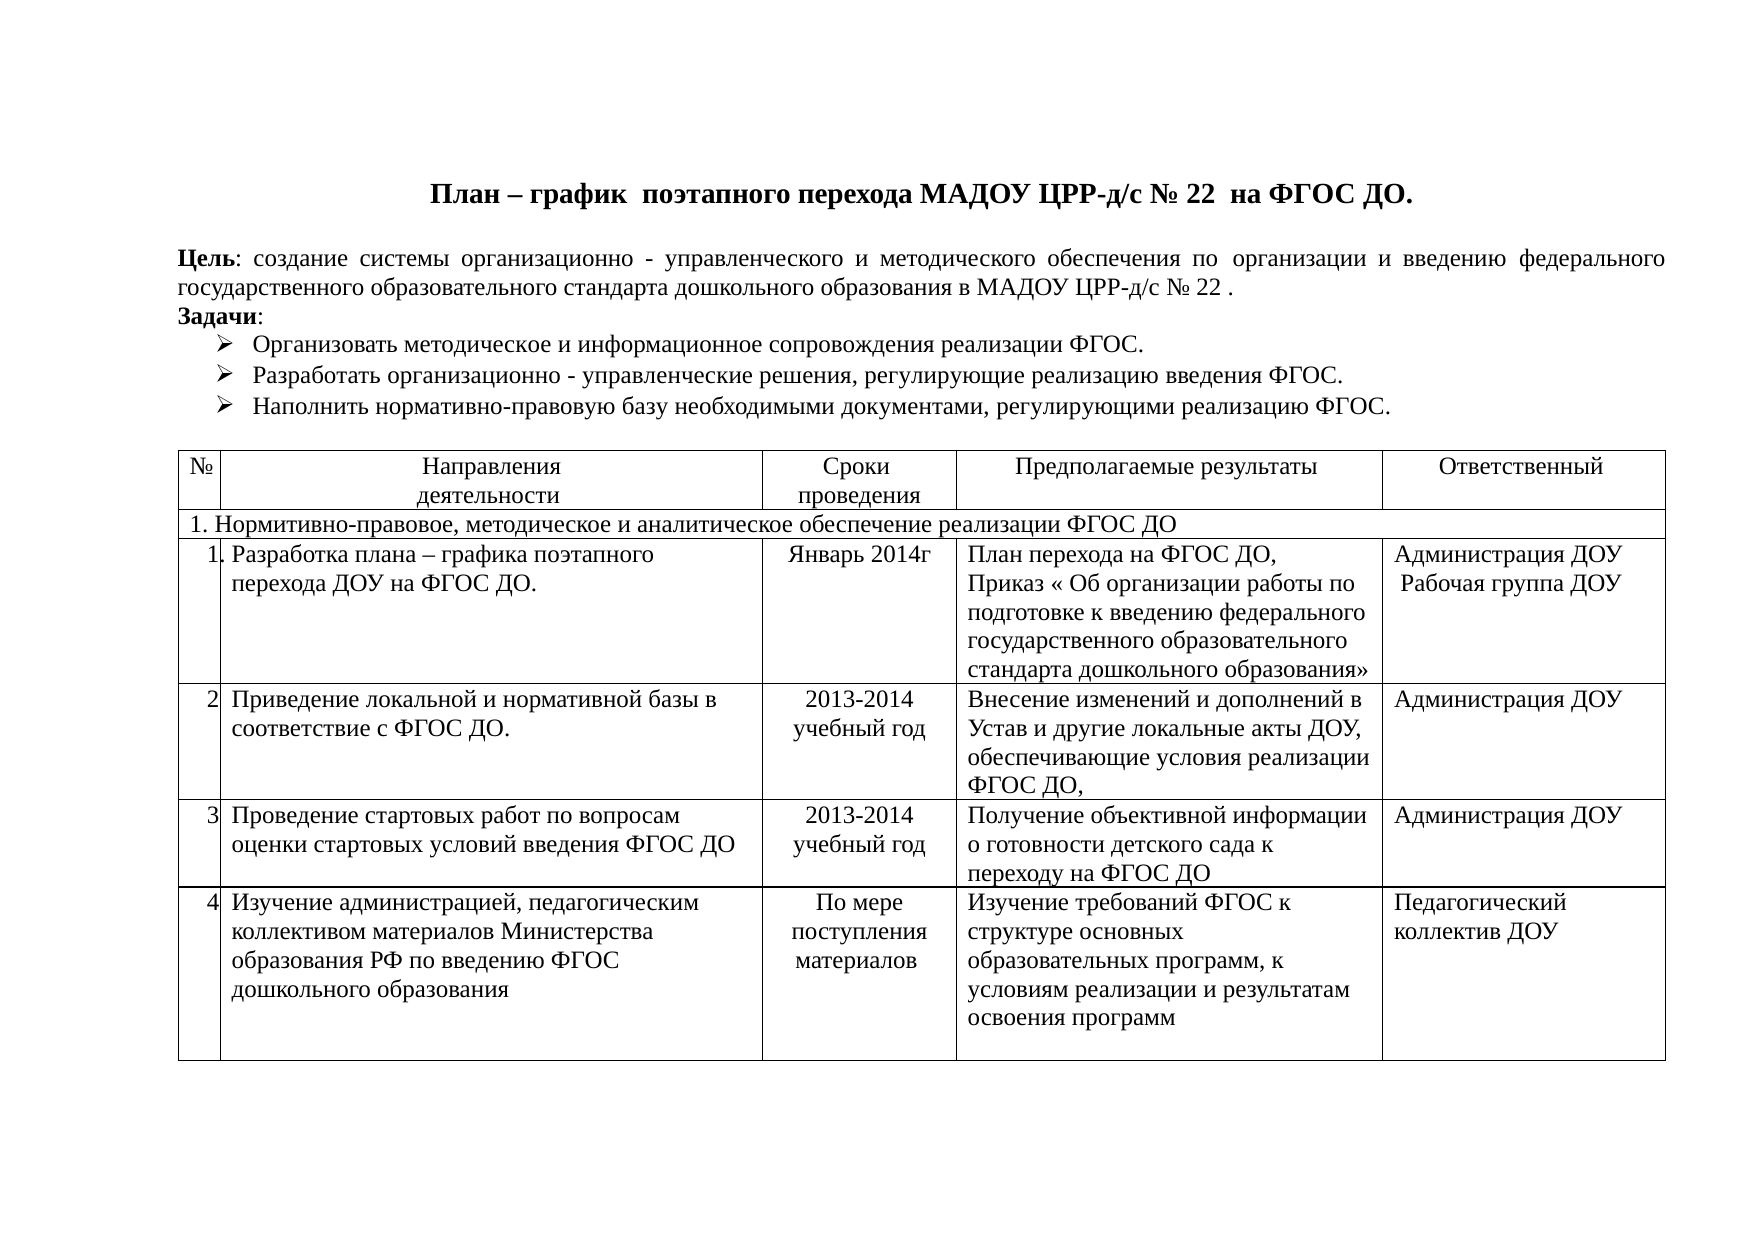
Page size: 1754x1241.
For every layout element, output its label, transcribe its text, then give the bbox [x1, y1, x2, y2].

table_cell Внесение изменений и дополнений в Устав и другие локальные акты ДОУ, обеспечивающие условия реализации ФГОС ДО, [957, 684, 1382, 799]
table_cell Администрация ДОУ [1383, 684, 1665, 799]
list Разработать организационно - управленческие решения, регулирующие реализацию введения ФГОС. [215, 358, 1667, 389]
table_cell 4 [179, 888, 220, 1060]
text Цель: создание системы организационно - управленческого и методического обеспечения по организации и введению федерального государственного образовательного стандарта дошкольного образования в МАДОУ ЦРР-д/с № 22 . [177, 243, 1665, 301]
table_cell Педагогический коллектив ДОУ [1383, 888, 1665, 1060]
table_cell Получение объективной информации о готовности детского сада к переходу на ФГОС ДО [957, 800, 1382, 886]
list Наполнить нормативно-правовую базу необходимыми документами, регулирующими реализацию ФГОС. [215, 389, 1667, 419]
table_cell Приведение локальной и нормативной базы в соответствие с ФГОС ДО. [221, 684, 762, 799]
table_cell Изучение администрацией, педагогическим коллективом материалов Министерства образования РФ по введению ФГОС дошкольного образования [221, 888, 762, 1060]
table_cell Проведение стартовых работ по вопросам оценки стартовых условий введения ФГОС ДО [221, 800, 762, 886]
table_header Предполагаемые результаты [957, 451, 1382, 508]
list Организовать методическое и информационное сопровождения реализации ФГОС. [215, 329, 1667, 358]
table_cell Изучение требований ФГОС к структуре основных образовательных программ, к условиям реализации и результатам освоения программ [957, 888, 1382, 1060]
table_header Сроки проведения [763, 451, 956, 508]
text Задачи: [177, 301, 1667, 329]
table_cell 3 [179, 800, 220, 886]
table_header Ответственный [1383, 451, 1665, 508]
table_cell 1. Нормитивно-правовое, методическое и аналитическое обеспечение реализации ФГОС ДО [179, 510, 1665, 538]
table_header Направления деятельности [221, 451, 762, 508]
table_cell Администрация ДОУ [1383, 800, 1665, 886]
table_header № [179, 451, 220, 508]
table_cell Администрация ДОУ Рабочая группа ДОУ [1383, 539, 1665, 683]
table_cell Разработка плана – графика поэтапного перехода ДОУ на ФГОС ДО. [221, 539, 762, 683]
table_cell По мере поступления материалов [763, 888, 956, 1060]
table_cell [179, 539, 220, 683]
table_cell 2 [179, 684, 220, 799]
table_cell Январь 2014г [763, 539, 956, 683]
text План – график поэтапного перехода МАДОУ ЦРР-д/с № 22 на ФГОС ДО. [177, 176, 1665, 209]
table_cell 2013-2014 учебный год [763, 684, 956, 799]
table_cell 2013-2014 учебный год [763, 800, 956, 886]
table_cell План перехода на ФГОС ДО, Приказ « Об организации работы по подготовке к введению федерального государственного образовательного стандарта дошкольного образования» [957, 539, 1382, 683]
